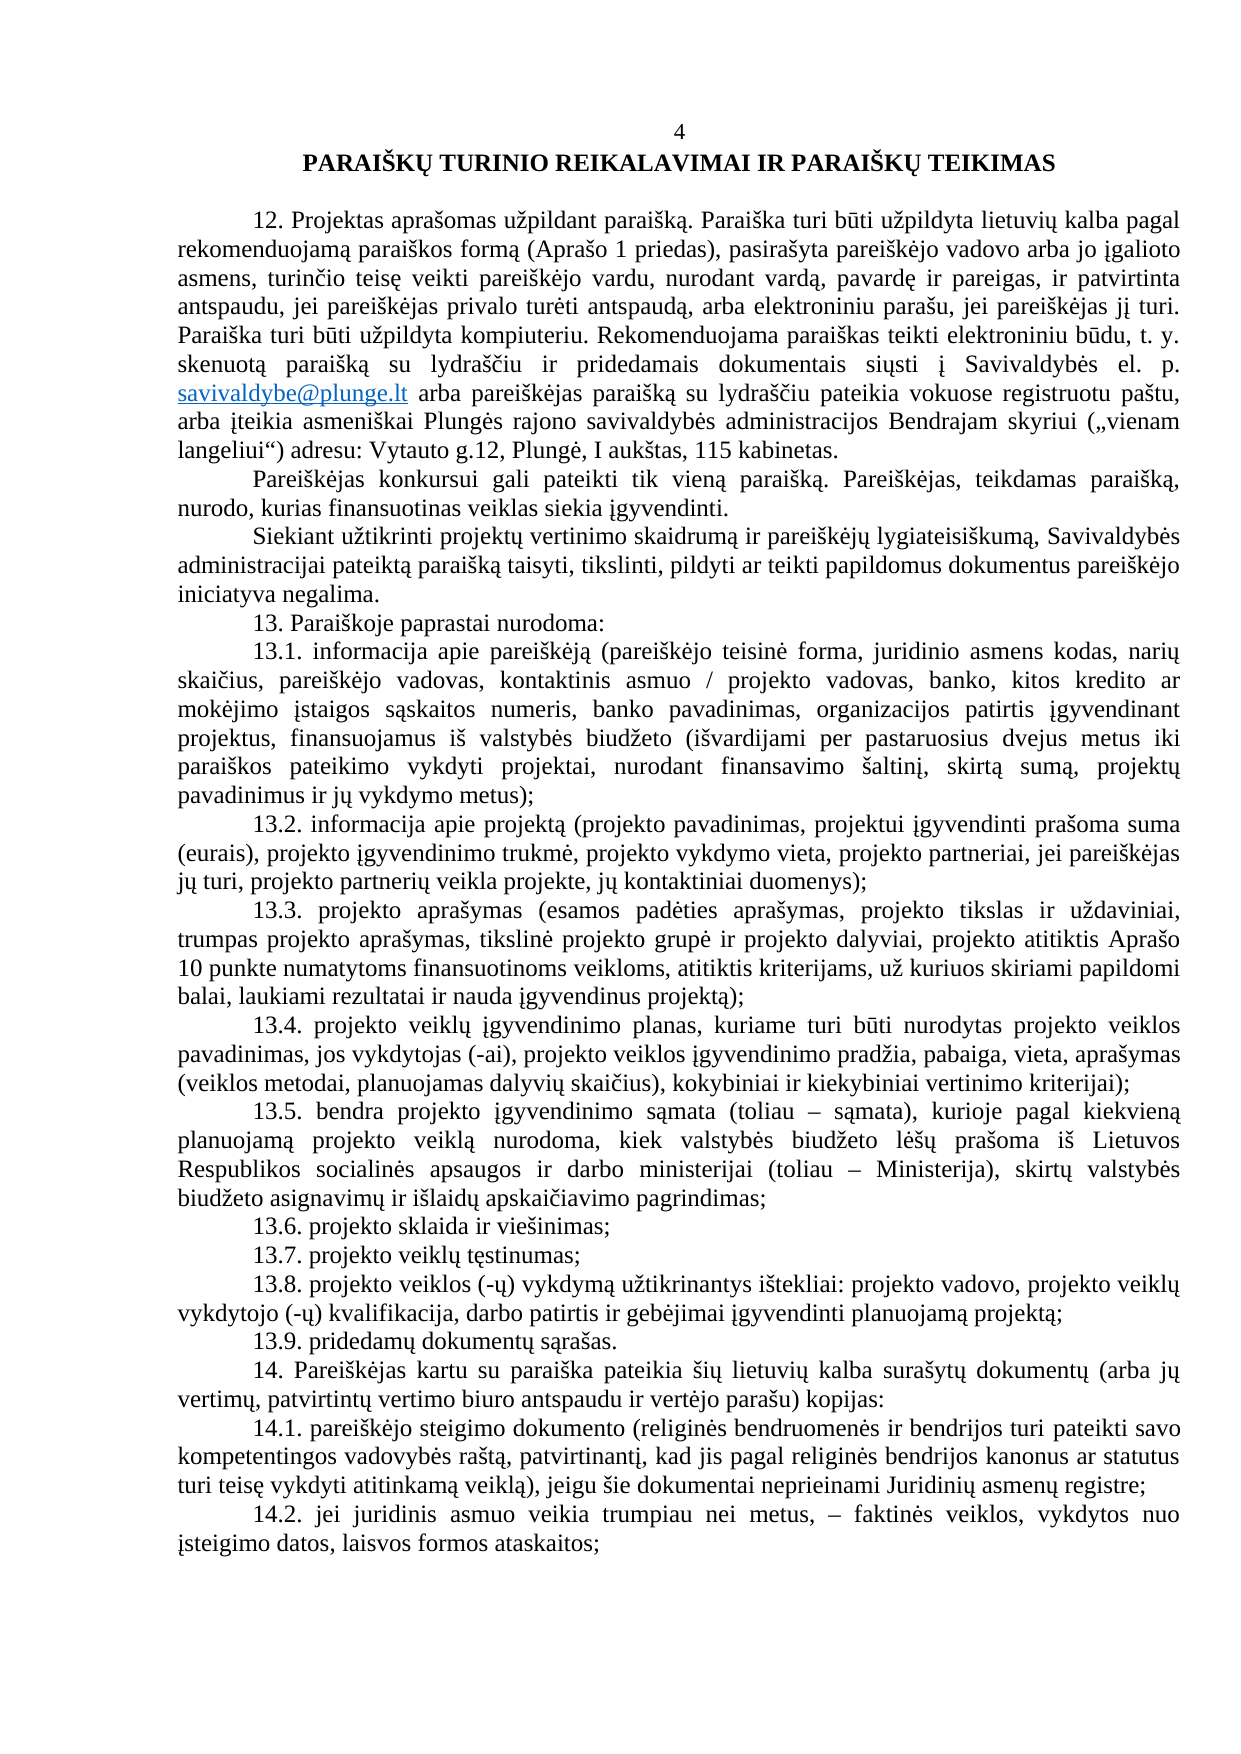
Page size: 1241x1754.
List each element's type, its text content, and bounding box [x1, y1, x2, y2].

text 14. Pareiškėjas kartu su paraiška pateikia šių lietuvių kalba surašytų dokumentų (arba jų vertimų, patvirtintų vertimo biuro antspaudu ir vertėjo parašu) kopijas: [177, 1355, 1181, 1413]
text 13.5. bendra projekto įgyvendinimo sąmata (toliau – sąmata), kurioje pagal kiekvieną planuojamą projekto veiklą nurodoma, kiek valstybės biudžeto lėšų prašoma iš Lietuvos Respublikos socialinės apsaugos ir darbo ministerijai (toliau – Ministerija), skirtų valstybės biudžeto asignavimų ir išlaidų apskaičiavimo pagrindimas; [177, 1096, 1181, 1211]
text 13.9. pridedamų dokumentų sąrašas. [177, 1326, 1181, 1355]
text Siekiant užtikrinti projektų vertinimo skaidrumą ir pareiškėjų lygiateisiškumą, Savivaldybės administracijai pateiktą paraišką taisyti, tikslinti, pildyti ar teikti papildomus dokumentus pareiškėjo iniciatyva negalima. [177, 521, 1181, 608]
text 13.8. projekto veiklos (-ų) vykdymą užtikrinantys ištekliai: projekto vadovo, projekto veiklų vykdytojo (-ų) kvalifikacija, darbo patirtis ir gebėjimai įgyvendinti planuojamą projektą; [177, 1269, 1181, 1326]
text 13.7. projekto veiklų tęstinumas; [177, 1240, 1181, 1269]
text 13.2. informacija apie projektą (projekto pavadinimas, projektui įgyvendinti prašoma suma (eurais), projekto įgyvendinimo trukmė, projekto vykdymo vieta, projekto partneriai, jei pareiškėjas jų turi, projekto partnerių veikla projekte, jų kontaktiniai duomenys); [177, 809, 1181, 895]
text 12. Projektas aprašomas užpildant paraišką. Paraiška turi būti užpildyta lietuvių kalba pagal rekomenduojamą paraiškos formą (Aprašo 1 priedas), pasirašyta pareiškėjo vadovo arba jo įgalioto asmens, turinčio teisę veikti pareiškėjo vardu, nurodant vardą, pavardę ir pareigas, ir patvirtinta antspaudu, jei pareiškėjas privalo turėti antspaudą, arba elektroniniu parašu, jei pareiškėjas jį turi. Paraiška turi būti užpildyta kompiuteriu. Rekomenduojama paraiškas teikti elektroniniu būdu, t. y. skenuotą paraišką su lydraščiu ir pridedamais dokumentais siųsti į Savivaldybės el. p. savivaldybe@plunge.lt arba pareiškėjas paraišką su lydraščiu pateikia vokuose registruotu paštu, arba įteikia asmeniškai Plungės rajono savivaldybės administracijos Bendrajam skyriui („vienam langeliui“) adresu: Vytauto g.12, Plungė, I aukštas, 115 kabinetas. [177, 205, 1181, 464]
text Pareiškėjas konkursui gali pateikti tik vieną paraišką. Pareiškėjas, teikdamas paraišką, nurodo, kurias finansuotinas veiklas siekia įgyvendinti. [177, 464, 1181, 521]
text 13.1. informacija apie pareiškėją (pareiškėjo teisinė forma, juridinio asmens kodas, narių skaičius, pareiškėjo vadovas, kontaktinis asmuo / projekto vadovas, banko, kitos kredito ar mokėjimo įstaigos sąskaitos numeris, banko pavadinimas, organizacijos patirtis įgyvendinant projektus, finansuojamus iš valstybės biudžeto (išvardijami per pastaruosius dvejus metus iki paraiškos pateikimo vykdyti projektai, nurodant finansavimo šaltinį, skirtą sumą, projektų pavadinimus ir jų vykdymo metus); [177, 636, 1181, 809]
text PARAIŠKŲ TURINIO REIKALAVIMAI IR PARAIŠKŲ TEIKIMAS [177, 148, 1181, 176]
text 13.4. projekto veiklų įgyvendinimo planas, kuriame turi būti nurodytas projekto veiklos pavadinimas, jos vykdytojas (-ai), projekto veiklos įgyvendinimo pradžia, pabaiga, vieta, aprašymas (veiklos metodai, planuojamas dalyvių skaičius), kokybiniai ir kiekybiniai vertinimo kriterijai); [177, 1010, 1181, 1096]
text 13.3. projekto aprašymas (esamos padėties aprašymas, projekto tikslas ir uždaviniai, trumpas projekto aprašymas, tikslinė projekto grupė ir projekto dalyviai, projekto atitiktis Aprašo 10 punkte numatytoms finansuotinoms veikloms, atitiktis kriterijams, už kuriuos skiriami papildomi balai, laukiami rezultatai ir nauda įgyvendinus projektą); [177, 895, 1181, 1010]
text 13.6. projekto sklaida ir viešinimas; [177, 1211, 1181, 1240]
text 14.2. jei juridinis asmuo veikia trumpiau nei metus, – faktinės veiklos, vykdytos nuo įsteigimo datos, laisvos formos ataskaitos; [177, 1499, 1181, 1556]
text 13. Paraiškoje paprastai nurodoma: [177, 608, 1181, 636]
text 14.1. pareiškėjo steigimo dokumento (religinės bendruomenės ir bendrijos turi pateikti savo kompetentingos vadovybės raštą, patvirtinantį, kad jis pagal religinės bendrijos kanonus ar statutus turi teisę vykdyti atitinkamą veiklą), jeigu šie dokumentai neprieinami Juridinių asmenų registre; [177, 1413, 1181, 1499]
